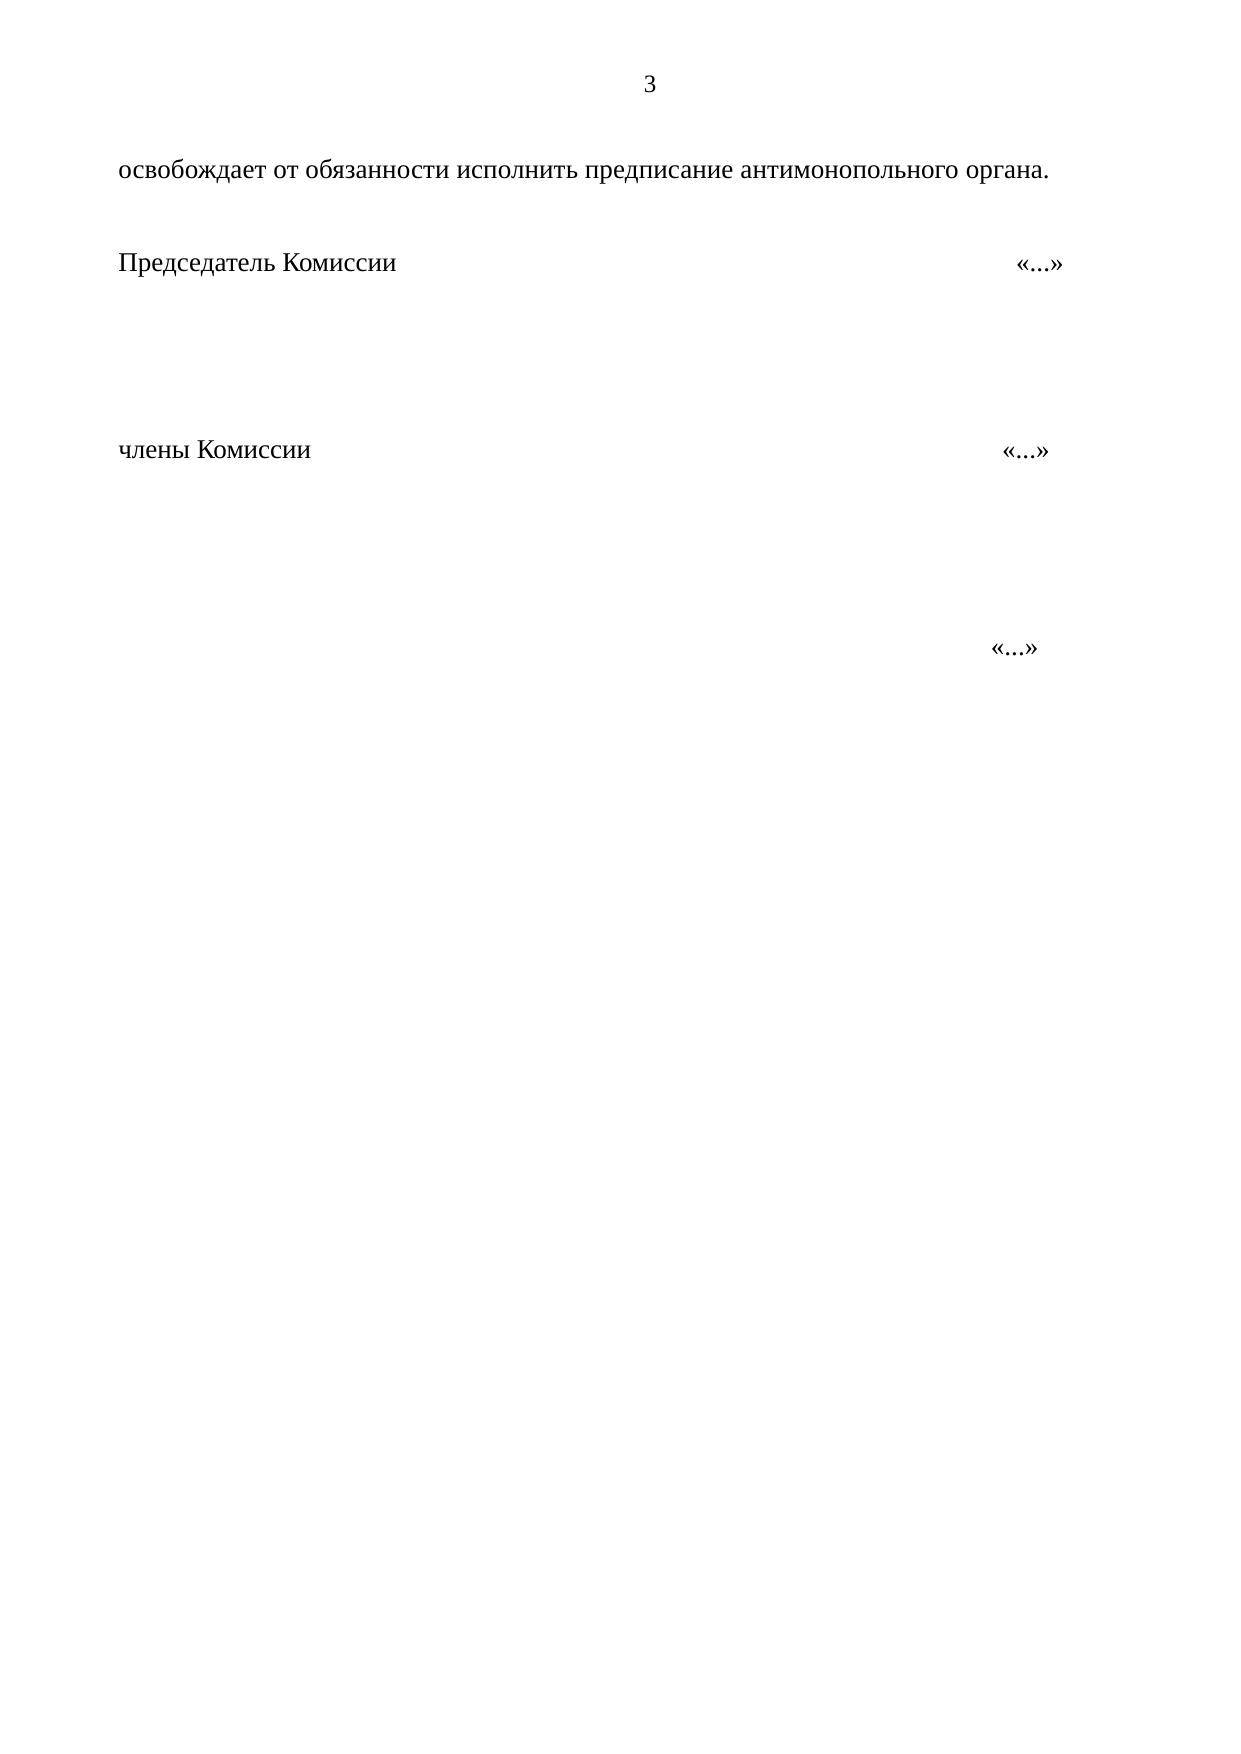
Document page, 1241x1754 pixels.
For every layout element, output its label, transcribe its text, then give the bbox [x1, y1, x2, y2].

text члены Комиссии «...» [118, 433, 1181, 464]
text освобождает от обязанности исполнить предписание антимонопольного органа. [118, 153, 1181, 184]
text Председатель Комиссии «...» [118, 246, 1181, 277]
text «...» [118, 630, 1181, 662]
